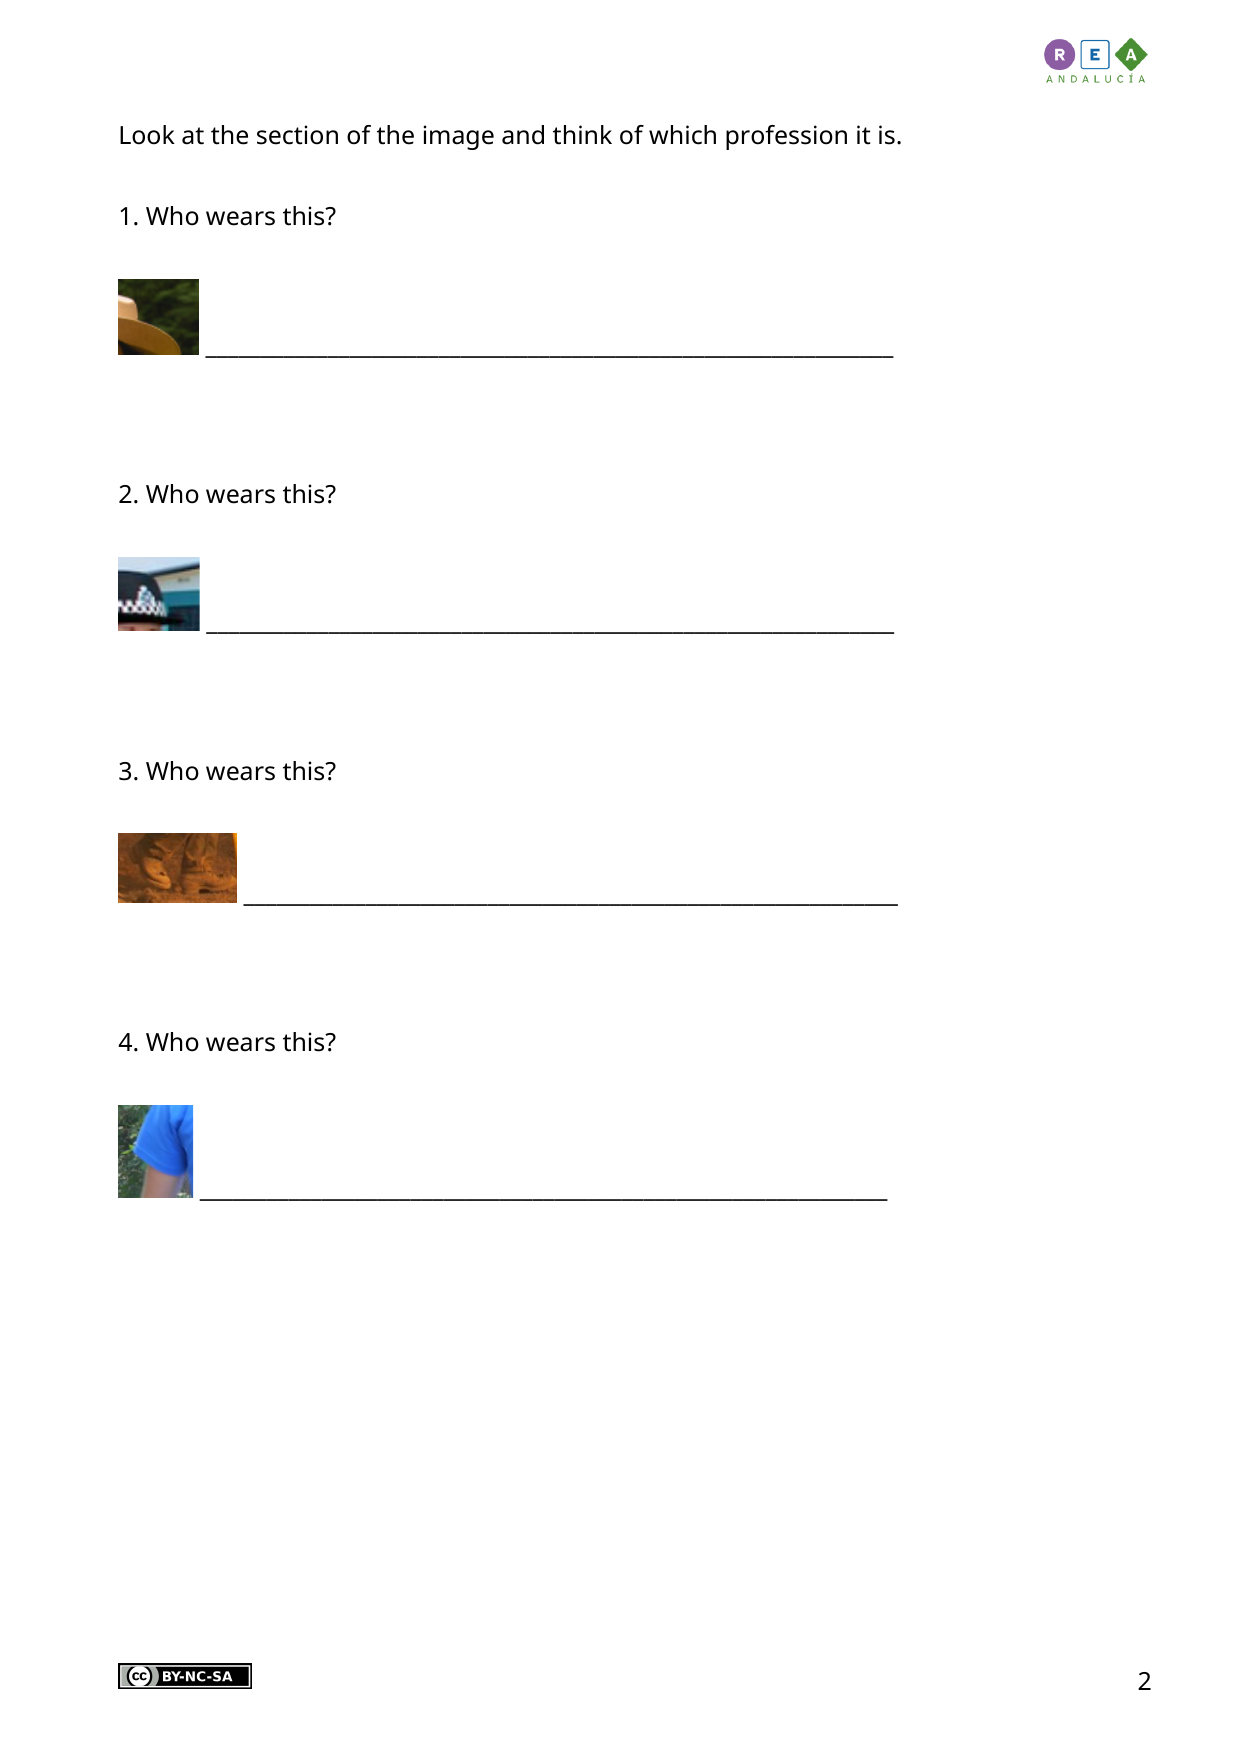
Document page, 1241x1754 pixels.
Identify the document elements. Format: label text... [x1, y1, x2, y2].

text 3. Who wears this? [118, 753, 1152, 787]
text 4. Who wears this? [118, 1025, 1152, 1059]
picture [118, 1663, 536, 1698]
picture [118, 557, 200, 631]
text ______________________________________________________________ [118, 557, 1152, 638]
text 1. Who wears this? [118, 198, 1152, 233]
picture [118, 833, 237, 903]
picture [118, 1105, 194, 1198]
text ______________________________________________________________ [118, 279, 1152, 361]
text ______________________________________________________________ [118, 1105, 1152, 1205]
picture [1039, 33, 1152, 88]
text 2. Who wears this? [118, 477, 1152, 511]
text Look at the section of the image and think of which profession it is. [118, 118, 1152, 152]
picture [118, 279, 199, 355]
text ___________________________________________________________ [118, 834, 1152, 910]
